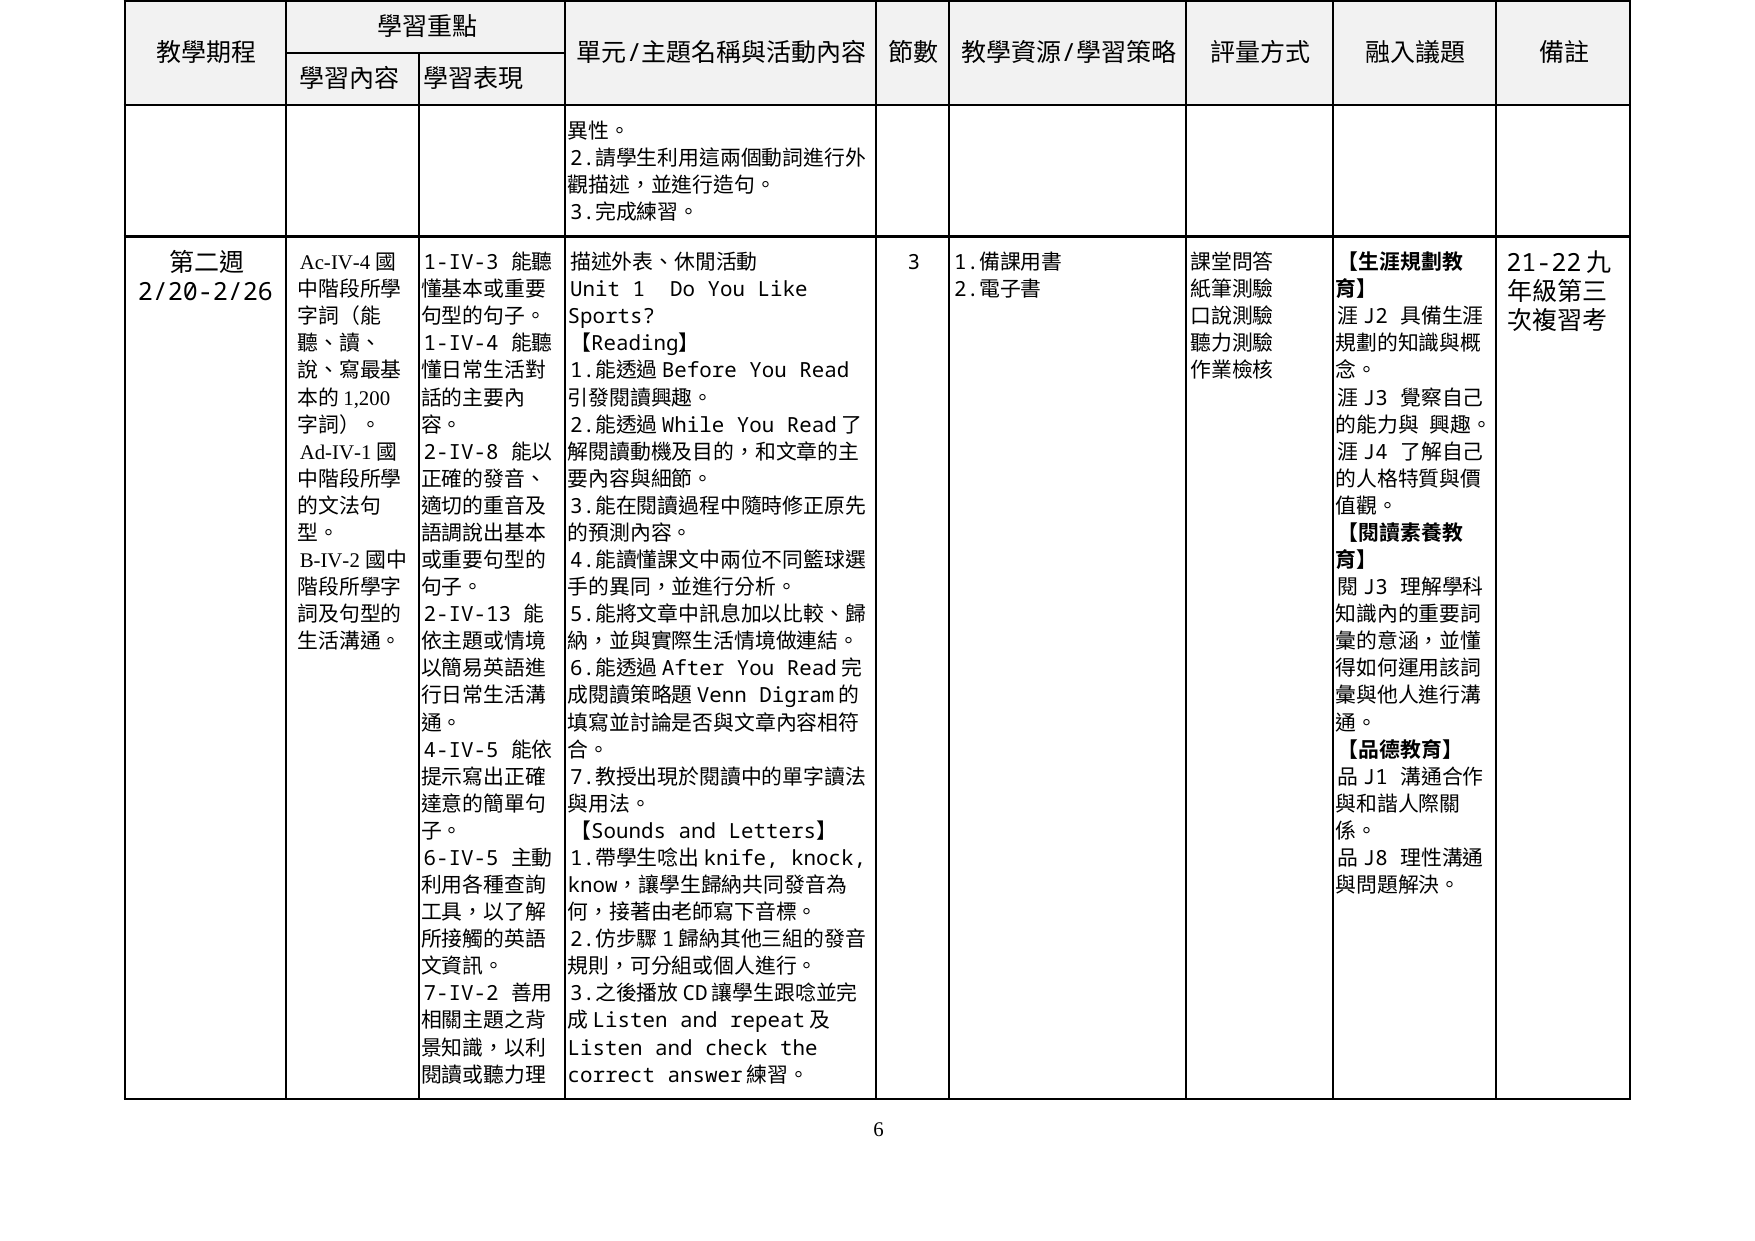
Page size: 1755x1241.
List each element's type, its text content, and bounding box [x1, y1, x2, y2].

table_header 教學資源/學習策略 [950, 2, 1185, 104]
table_header 學習重點 [287, 2, 564, 52]
table_header 節數 [877, 2, 948, 104]
table_cell 描述外表、休閒活動 Unit 1 Do You Like Sports? 【Reading】 1.能透過Before You Read引發閱讀興趣。 2.能透過While You Read了解閱讀動機及目的，和文章的主要內容與細節。 3.能在閱讀過程中隨時修正原先的預測內容。 4.能讀懂課文中兩位不同籃球選手的異同，並進行分析。 5.能將文章中訊息加以比較、歸納，並與實際生活情境做連結。 6.能透過After You Read完成閱讀策略題Venn Digram的填寫並討論是否與文章內容相符合。 7.教授出現於閱讀中的單字讀法與用法。 【Sounds and Letters】 1.帶學生唸出knife, knock, know，讓學生歸納共同發音為何，接著由老師寫下音標。 2.仿步驟1歸納其他三組的發音規則，可分組或個人進行。 3.之後播放CD讓學生跟唸並完成Listen and repeat及Listen and check the correct answer練習。 [566, 238, 875, 1098]
table_cell 課堂問答 紙筆測驗 口說測驗 聽力測驗 作業檢核 [1187, 238, 1332, 1098]
table_cell 1.備課用書 2.電子書 [950, 238, 1185, 1098]
table_cell 【生涯規劃教育】 涯J2 具備生涯規劃的知識與概念。 涯J3 覺察自己的能力與 興趣。 涯J4 了解自己的人格特質與價值觀。 【閱讀素養教育】 閱J3 理解學科知識內的重要詞彙的意涵，並懂得如何運用該詞彙與他人進行溝通。 【品德教育】 品J1 溝通合作與和諧人際關係。 品J8 理性溝通與問題解決。 [1334, 238, 1495, 1098]
table_cell [287, 106, 418, 235]
table_header 評量方式 [1187, 2, 1332, 104]
table_cell 1-IV-3 能聽懂基本或重要句型的句子。 1-IV-4 能聽懂日常生活對話的主要內容。 2-IV-8 能以正確的發音、適切的重音及語調說出基本或重要句型的句子。 2-IV-13 能依主題或情境以簡易英語進行日常生活溝通。 4-IV-5 能依提示寫出正確達意的簡單句子。 6-IV-5 主動利用各種查詢工具，以了解所接觸的英語文資訊。 7-IV-2 善用相關主題之背景知識，以利閱讀或聽力理 [420, 238, 564, 1098]
table_cell 異性。 2.請學生利用這兩個動詞進行外觀描述，並進行造句。 3.完成練習。 [566, 106, 875, 235]
table_header 教學期程 [126, 2, 285, 104]
table_header 融入議題 [1334, 2, 1495, 104]
table_cell [950, 106, 1185, 235]
table_cell 學習表現 [420, 54, 564, 104]
table_cell Ac-IV-4 國中階段所學字詞（能聽、讀、說、寫最基本的1,200字詞）。 Ad-IV-1 國中階段所學的文法句型。 B-IV-2 國中階段所學字詞及句型的生活溝通。 [287, 238, 418, 1098]
table_cell [420, 106, 564, 235]
table_cell [1334, 106, 1495, 235]
table_cell [1187, 106, 1332, 235]
table_header 備註 [1497, 2, 1629, 104]
table_cell 第二週 2/20-2/26 [126, 238, 285, 1098]
table_header 單元/主題名稱與活動內容 [566, 2, 875, 104]
table_cell 21-22九年級第三次複習考 [1497, 238, 1629, 1098]
table_cell 學習內容 [287, 54, 418, 104]
table_cell 3 [877, 238, 948, 1098]
table_cell [1497, 106, 1629, 235]
table_cell [877, 106, 948, 235]
table_cell [126, 106, 285, 235]
